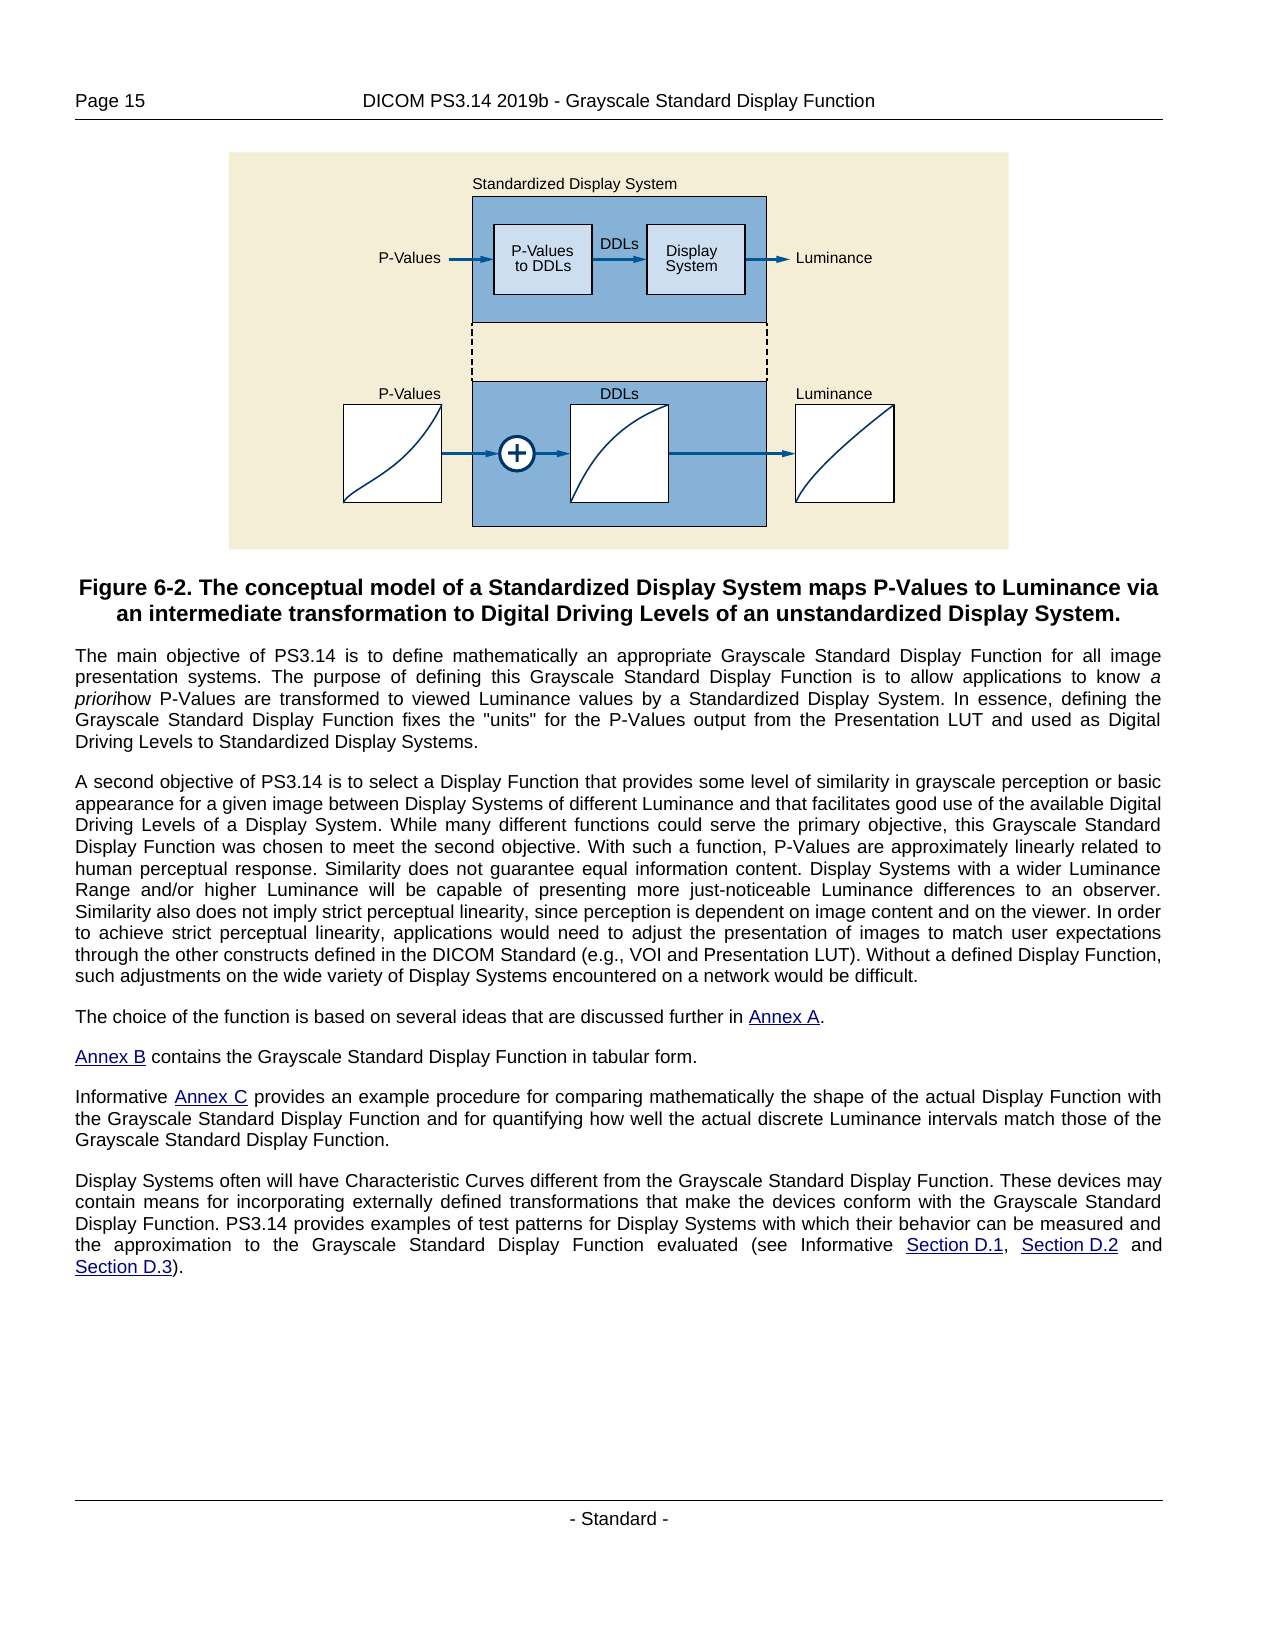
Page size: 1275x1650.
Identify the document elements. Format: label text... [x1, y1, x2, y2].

text Informative Annex C provides an example procedure for comparing mathematically the shape of the actual Display Function with the Grayscale Standard Display Function and for quantifying how well the actual discrete Luminance intervals match those of the Grayscale Standard Display Function. [75, 1086, 1162, 1151]
text A second objective of PS3.14 is to select a Display Function that provides some level of similarity in grayscale perception or basic appearance for a given image between Display Systems of different Luminance and that facilitates good use of the available Digital Driving Levels of a Display System. While many different functions could serve the primary objective, this Grayscale Standard Display Function was chosen to meet the second objective. With such a function, P-Values are approximately linearly related to human perceptual response. Similarity does not guarantee equal information content. Display Systems with a wider Luminance Range and/or higher Luminance will be capable of presenting more just-noticeable Luminance differences to an observer. Similarity also does not imply strict perceptual linearity, since perception is dependent on image content and on the viewer. In order to achieve strict perceptual linearity, applications would need to adjust the presentation of images to match user expectations through the other constructs defined in the DICOM Standard (e.g., VOI and Presentation LUT). Without a defined Display Function, such adjustments on the wide variety of Display Systems encountered on a network would be difficult. [75, 771, 1162, 987]
text The choice of the function is based on several ideas that are discussed further in Annex A. [75, 1006, 1162, 1027]
text Display Systems often will have Characteristic Curves different from the Grayscale Standard Display Function. These devices may contain means for incorporating externally defined transformations that make the devices conform with the Grayscale Standard Display Function. PS3.14 provides examples of test patterns for Display Systems with which their behavior can be measured and the approximation to the Grayscale Standard Display Function evaluated (see Informative Section D.1, Section D.2 and Section D.3). [75, 1169, 1162, 1277]
text Annex B contains the Grayscale Standard Display Function in tabular form. [75, 1046, 1162, 1067]
text Figure 6-2. The conceptual model of a Standardized Display System maps P-Values to Luminance via an intermediate transformation to Digital Driving Levels of an unstandardized Display System. [75, 574, 1162, 626]
text The main objective of PS3.14 is to define mathematically an appropriate Grayscale Standard Display Function for all image presentation systems. The purpose of defining this Grayscale Standard Display Function is to allow applications to know a priorihow P-Values are transformed to viewed Luminance values by a Standardized Display System. In essence, defining the Grayscale Standard Display Function fixes the "units" for the P-Values output from the Presentation LUT and used as Digital Driving Levels to Standardized Display Systems. [75, 644, 1162, 752]
